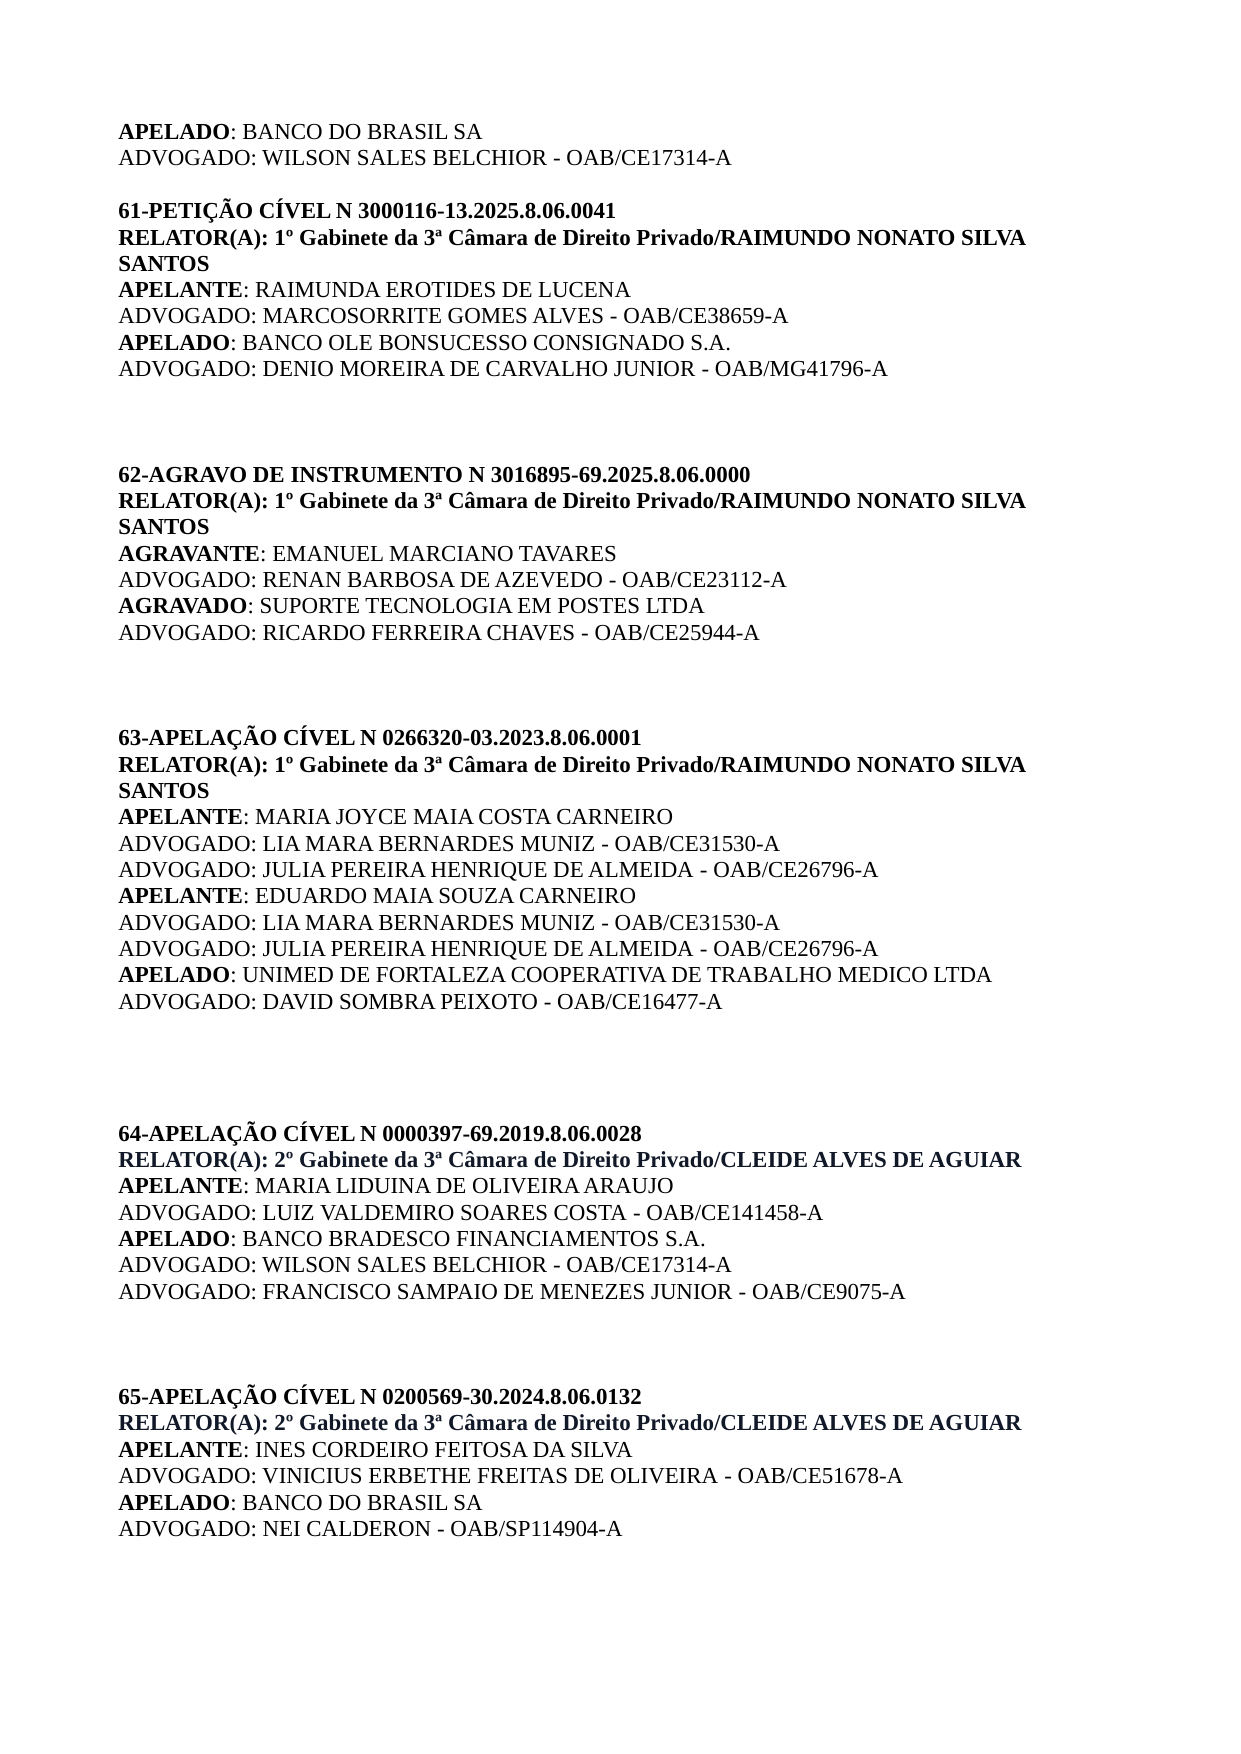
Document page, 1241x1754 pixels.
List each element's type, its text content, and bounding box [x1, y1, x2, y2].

text APELADO: BANCO DO BRASIL SA ADVOGADO: WILSON SALES BELCHIOR - OAB/CE17314-A 61-PETIÇÃO CÍVEL N 3000116-13.2025.8.06.0041 RELATOR(A): 1º Gabinete da 3ª Câmara de Direito Privado/RAIMUNDO NONATO SILVA SANTOS APELANTE: RAIMUNDA EROTIDES DE LUCENA ADVOGADO: MARCOSORRITE GOMES ALVES - OAB/CE38659-A APELADO: BANCO OLE BONSUCESSO CONSIGNADO S.A. ADVOGADO: DENIO MOREIRA DE CARVALHO JUNIOR - OAB/MG41796-A 62-AGRAVO DE INSTRUMENTO N 3016895-69.2025.8.06.0000 RELATOR(A): 1º Gabinete da 3ª Câmara de Direito Privado/RAIMUNDO NONATO SILVA SANTOS AGRAVANTE: EMANUEL MARCIANO TAVARES ADVOGADO: RENAN BARBOSA DE AZEVEDO - OAB/CE23112-A AGRAVADO: SUPORTE TECNOLOGIA EM POSTES LTDA ADVOGADO: RICARDO FERREIRA CHAVES - OAB/CE25944-A 63-APELAÇÃO CÍVEL N 0266320-03.2023.8.06.0001 RELATOR(A): 1º Gabinete da 3ª Câmara de Direito Privado/RAIMUNDO NONATO SILVA SANTOS APELANTE: MARIA JOYCE MAIA COSTA CARNEIRO ADVOGADO: LIA MARA BERNARDES MUNIZ - OAB/CE31530-A ADVOGADO: JULIA PEREIRA HENRIQUE DE ALMEIDA - OAB/CE26796-A APELANTE: EDUARDO MAIA SOUZA CARNEIRO ADVOGADO: LIA MARA BERNARDES MUNIZ - OAB/CE31530-A ADVOGADO: JULIA PEREIRA HENRIQUE DE ALMEIDA - OAB/CE26796-A APELADO: UNIMED DE FORTALEZA COOPERATIVA DE TRABALHO MEDICO LTDA ADVOGADO: DAVID SOMBRA PEIXOTO - OAB/CE16477-A 64-APELAÇÃO CÍVEL N 0000397-69.2019.8.06.0028 RELATOR(A): 2º Gabinete da 3ª Câmara de Direito Privado/CLEIDE ALVES DE AGUIAR APELANTE: MARIA LIDUINA DE OLIVEIRA ARAUJO ADVOGADO: LUIZ VALDEMIRO SOARES COSTA - OAB/CE141458-A APELADO: BANCO BRADESCO FINANCIAMENTOS S.A. ADVOGADO: WILSON SALES BELCHIOR - OAB/CE17314-A ADVOGADO: FRANCISCO SAMPAIO DE MENEZES JUNIOR - OAB/CE9075-A 65-APELAÇÃO CÍVEL N 0200569-30.2024.8.06.0132 RELATOR(A): 2º Gabinete da 3ª Câmara de Direito Privado/CLEIDE ALVES DE AGUIAR APELANTE: INES CORDEIRO FEITOSA DA SILVA ADVOGADO: VINICIUS ERBETHE FREITAS DE OLIVEIRA - OAB/CE51678-A APELADO: BANCO DO BRASIL SA ADVOGADO: NEI CALDERON - OAB/SP114904-A [118, 118, 1122, 1620]
